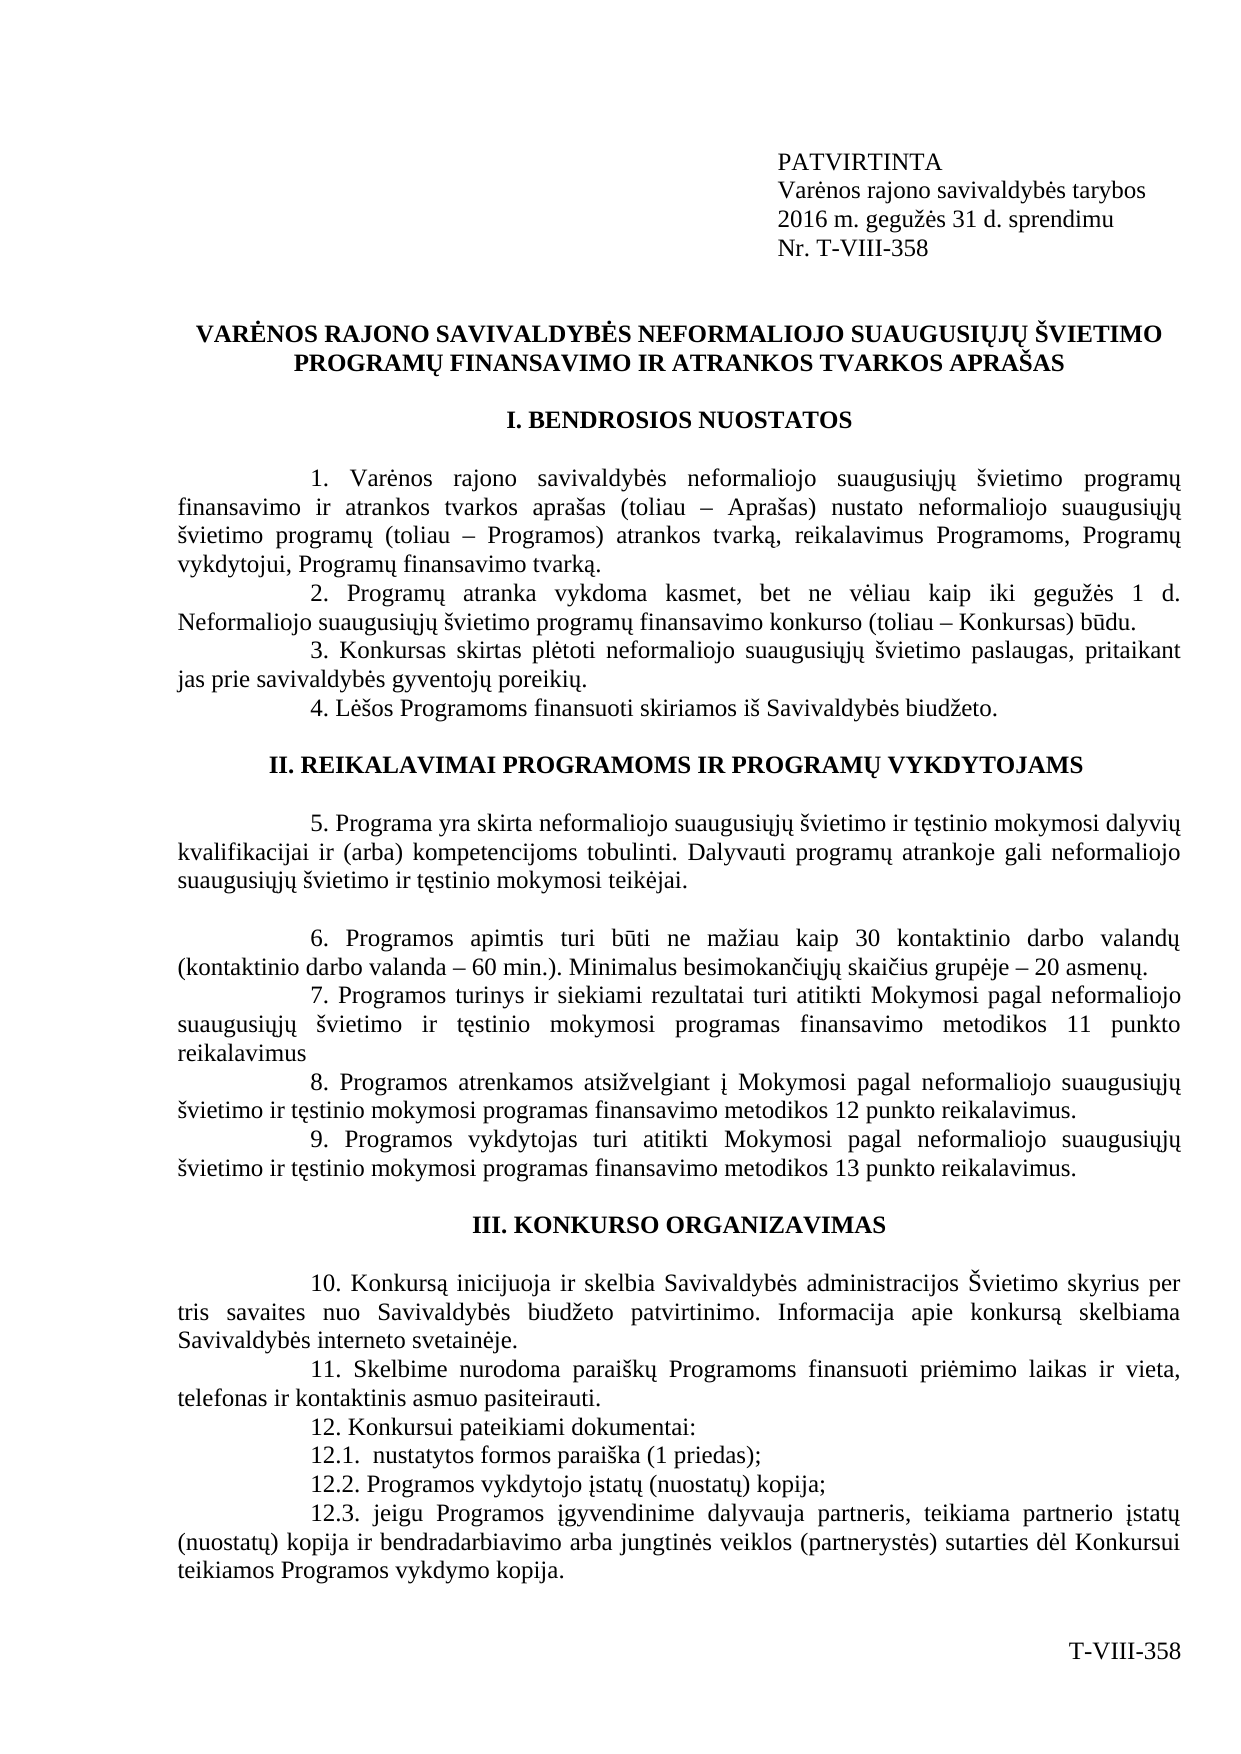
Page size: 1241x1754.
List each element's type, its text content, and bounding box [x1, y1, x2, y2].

text 2016 m. gegužės 31 d. sprendimu [177, 204, 1181, 233]
text III. Konkurso organizavimas [177, 1211, 1181, 1239]
text Varėnos rajono savivaldybės tarybos [177, 176, 1181, 204]
text Nr. T-VIII-358 [702, 233, 1181, 262]
text 9. Programos vykdytojas turi atitikti Mokymosi pagal neformaliojo suaugusiųjų švietimo ir tęstinio mokymosi programas finansavimo metodikos 13 punkto reikalavimus. [177, 1124, 1181, 1182]
text 3. Konkursas skirtas plėtoti neformaliojo suaugusiųjų švietimo paslaugas, pritaikant jas prie savivaldybės gyventojų poreikių. [177, 636, 1181, 693]
text 12.1. nustatytos formos paraiška (1 priedas); [177, 1441, 1181, 1469]
text VARĖNOS RAJONO SAVIVALDYBĖS NEFORMALIOJO SUAUGUSIŲJŲ ŠVIETIMO PROGRAMŲ FINANSAVIMO IR ATRANKOS TVARKOS APRAŠAS [177, 319, 1181, 377]
text 5. Programa yra skirta neformaliojo suaugusiųjų švietimo ir tęstinio mokymosi dalyvių kvalifikacijai ir (arba) kompetencijoms tobulinti. Dalyvauti programų atrankoje gali neformaliojo suaugusiųjų švietimo ir tęstinio mokymosi teikėjai. [177, 808, 1181, 894]
text 12.2. Programos vykdytojo įstatų (nuostatų) kopija; [177, 1469, 1181, 1498]
text 12. Konkursui pateikiami dokumentai: [177, 1412, 1181, 1441]
text 2. Programų atranka vykdoma kasmet, bet ne vėliau kaip iki gegužės 1 d. Neformaliojo suaugusiųjų švietimo programų finansavimo konkurso (toliau – Konkursas) būdu. [177, 578, 1181, 636]
text 1. Varėnos rajono savivaldybės neformaliojo suaugusiųjų švietimo programų finansavimo ir atrankos tvarkos aprašas (toliau – Aprašas) nustato neformaliojo suaugusiųjų švietimo programų (toliau – Programos) atrankos tvarką, reikalavimus Programoms, Programų vykdytojui, Programų finansavimo tvarką. [177, 463, 1181, 578]
text 7. Programos turinys ir siekiami rezultatai turi atitikti Mokymosi pagal neformaliojo suaugusiųjų švietimo ir tęstinio mokymosi programas finansavimo metodikos 11 punkto reikalavimus [177, 981, 1181, 1067]
text I. BENDROSIOS NUOSTATOS [177, 406, 1181, 434]
text 6. Programos apimtis turi būti ne mažiau kaip 30 kontaktinio darbo valandų (kontaktinio darbo valanda – 60 min.). Minimalus besimokančiųjų skaičius grupėje – 20 asmenų. [177, 923, 1181, 981]
text II. REIKALAVIMAI PROGRAMOMS IR PROGRAMŲ VYKDYTOJAMS [177, 751, 1181, 779]
text PATVIRTINTA [642, 147, 1181, 176]
text 4. Lėšos Programoms finansuoti skiriamos iš Savivaldybės biudžeto. [177, 693, 1181, 722]
text 11. Skelbime nurodoma paraiškų Programoms finansuoti priėmimo laikas ir vieta, telefonas ir kontaktinis asmuo pasiteirauti. [177, 1354, 1181, 1412]
text 12.3. jeigu Programos įgyvendinime dalyvauja partneris, teikiama partnerio įstatų (nuostatų) kopija ir bendradarbiavimo arba jungtinės veiklos (partnerystės) sutarties dėl Konkursui teikiamos Programos vykdymo kopija. [177, 1498, 1181, 1584]
text 10. Konkursą inicijuoja ir skelbia Savivaldybės administracijos Švietimo skyrius per tris savaites nuo Savivaldybės biudžeto patvirtinimo. Informacija apie konkursą skelbiama Savivaldybės interneto svetainėje. [177, 1268, 1181, 1354]
text 8. Programos atrenkamos atsižvelgiant į Mokymosi pagal neformaliojo suaugusiųjų švietimo ir tęstinio mokymosi programas finansavimo metodikos 12 punkto reikalavimus. [177, 1067, 1181, 1124]
